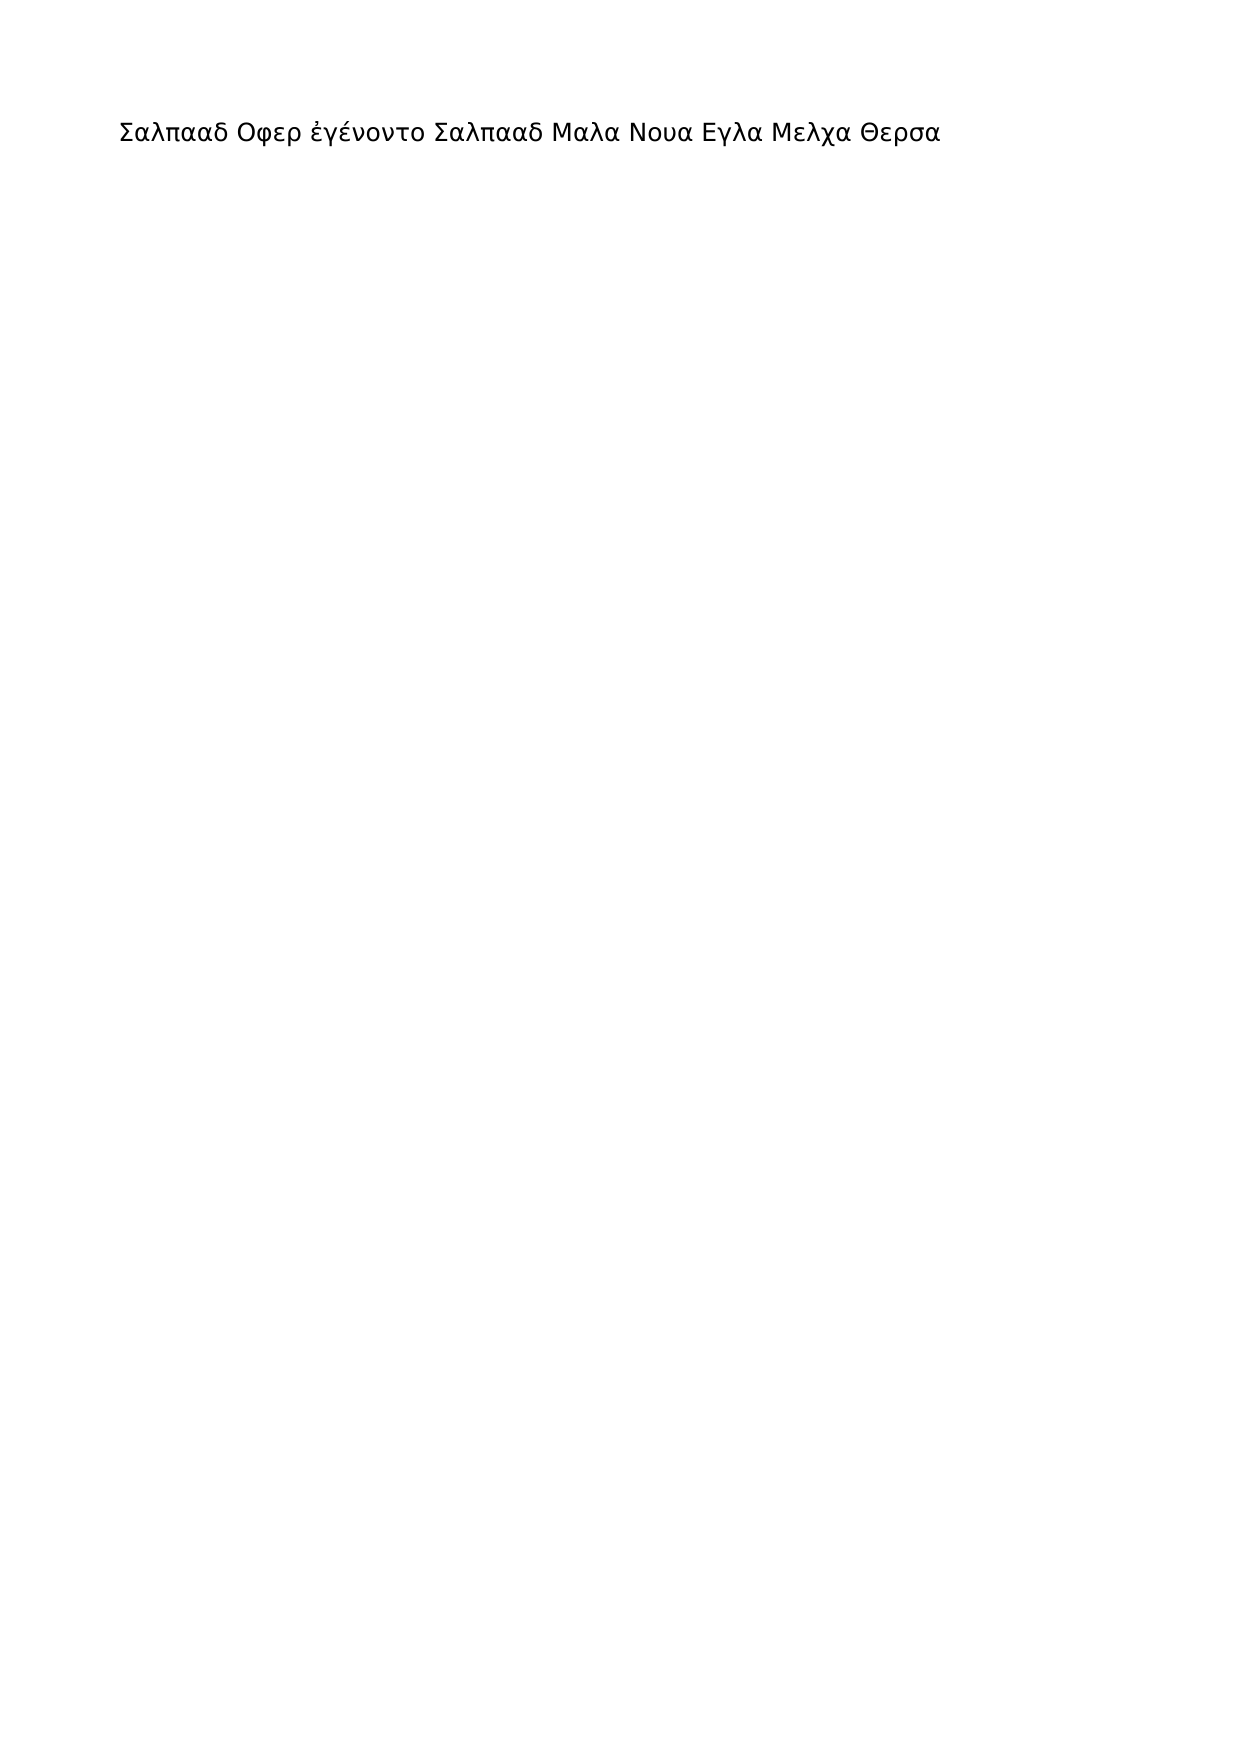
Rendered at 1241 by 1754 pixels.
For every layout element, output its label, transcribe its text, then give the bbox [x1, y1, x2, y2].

text Σαλπααδ Οφερ ἐγένοντο Σαλπααδ Μαλα Νουα Εγλα Μελχα Θερσα [118, 118, 1122, 147]
